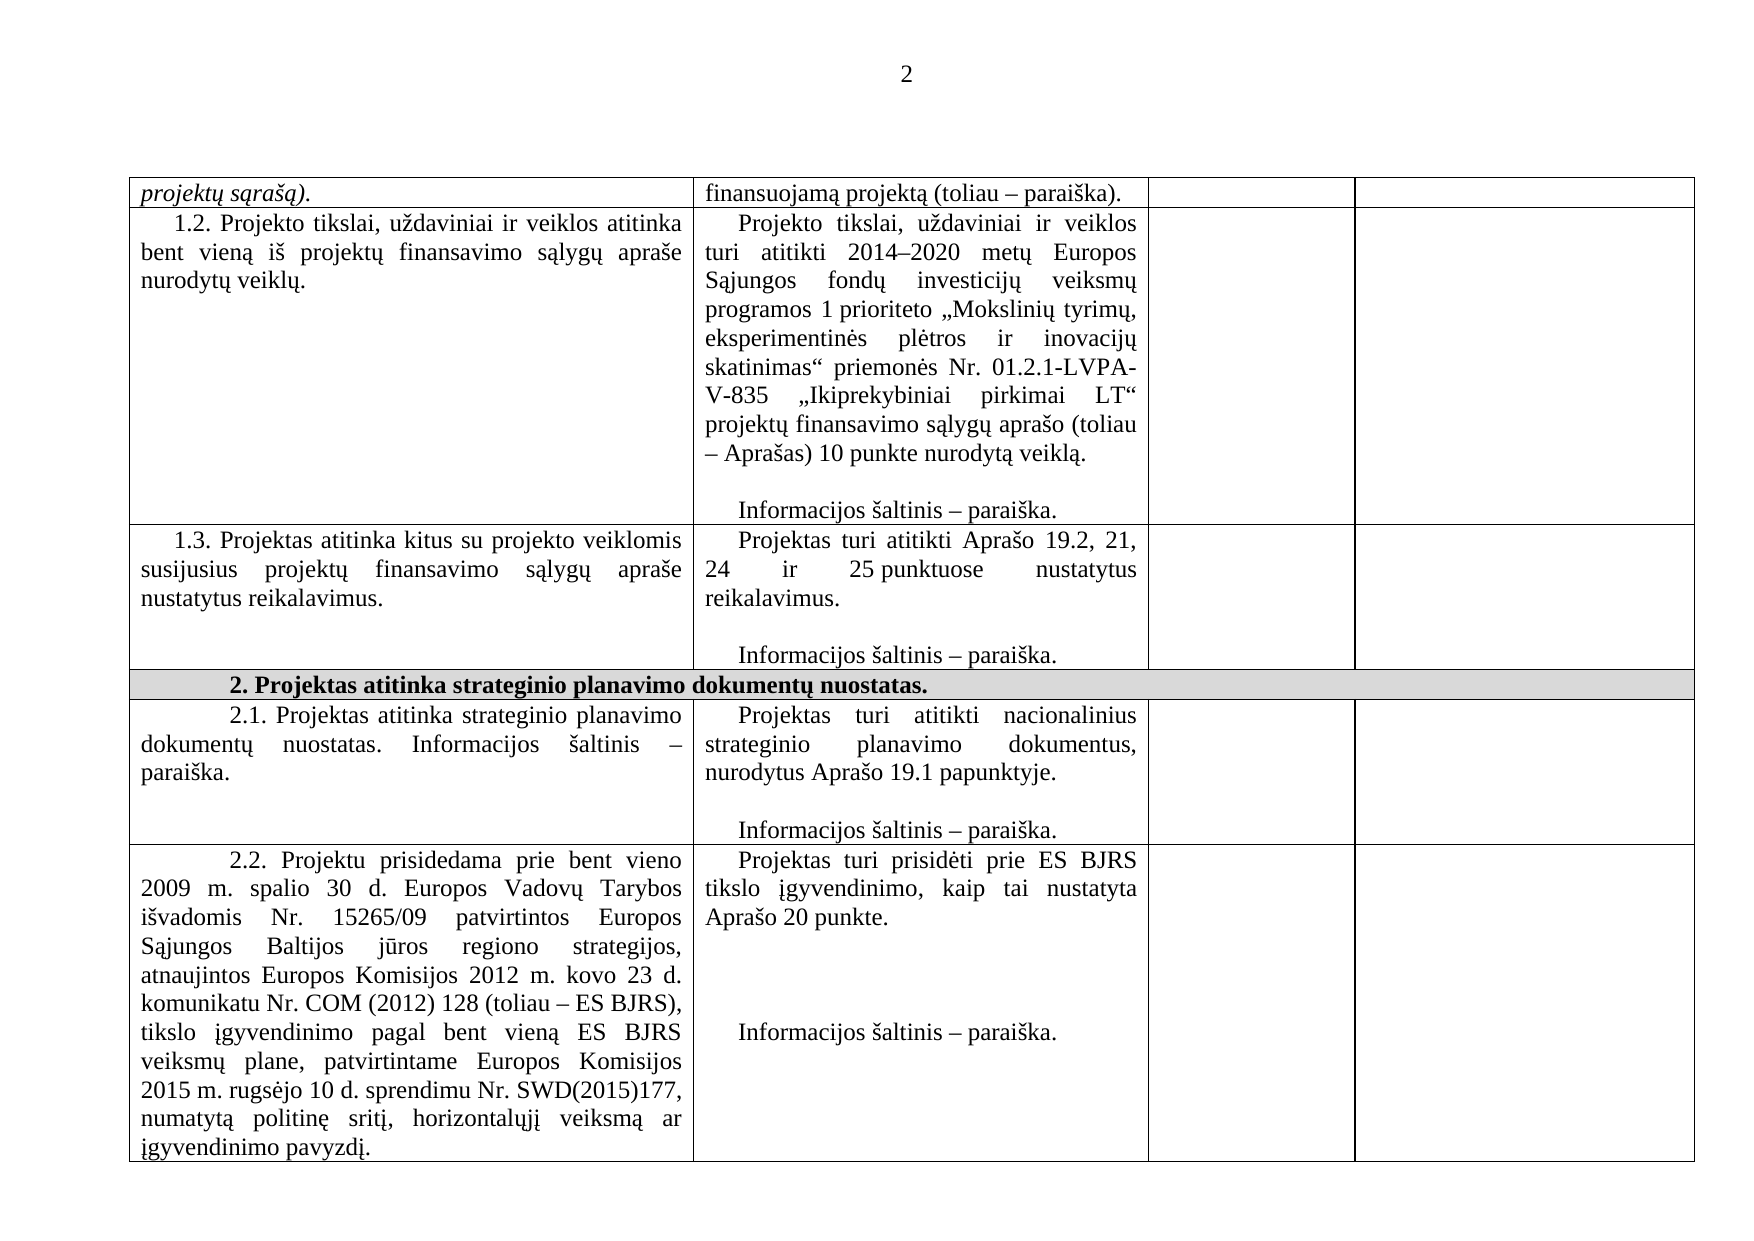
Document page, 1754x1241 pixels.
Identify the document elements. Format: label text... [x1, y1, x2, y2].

table_cell 2.1. Projektas atitinka strateginio planavimo dokumentų nuostatas. Informacijos šaltinis – paraiška. [130, 700, 693, 844]
table_cell 1.3. Projektas atitinka kitus su projekto veiklomis susijusius projektų finansavimo sąlygų apraše nustatytus reikalavimus. [130, 525, 693, 669]
table_cell Projektas turi atitikti nacionalinius strateginio planavimo dokumentus, nurodytus Aprašo 19.1 papunktyje. Informacijos šaltinis – paraiška. [694, 700, 1148, 844]
table_cell [1356, 845, 1694, 1161]
table_cell projektų sąrašą). [130, 178, 693, 207]
table_cell Projektas turi atitikti Aprašo 19.2, 21, 24 ir 25 punktuose nustatytus reikalavimus. Informacijos šaltinis – paraiška. [694, 525, 1148, 669]
table_cell Projekto tikslai, uždaviniai ir veiklos turi atitikti 2014–2020 metų Europos Sąjungos fondų investicijų veiksmų programos 1 prioriteto „Mokslinių tyrimų, eksperimentinės plėtros ir inovacijų skatinimas“ priemonės Nr. 01.2.1-LVPA-V-835 „Ikiprekybiniai pirkimai LT“ projektų finansavimo sąlygų aprašo (toliau – Aprašas) 10 punkte nurodytą veiklą. Informacijos šaltinis – paraiška. [694, 208, 1148, 524]
table_cell [1356, 700, 1694, 844]
table_cell 2. Projektas atitinka strateginio planavimo dokumentų nuostatas. [130, 670, 1694, 699]
table_cell [1149, 700, 1354, 844]
table_cell [1149, 525, 1354, 669]
table_cell finansuojamą projektą (toliau – paraiška). [694, 178, 1148, 207]
table_cell Projektas turi prisidėti prie ES BJRS tikslo įgyvendinimo, kaip tai nustatyta Aprašo 20 punkte. Informacijos šaltinis – paraiška. [694, 845, 1148, 1161]
table_cell [1149, 208, 1354, 524]
table_cell [1149, 845, 1354, 1161]
table_cell [1356, 525, 1694, 669]
table_cell 2.2. Projektu prisidedama prie bent vieno 2009 m. spalio 30 d. Europos Vadovų Tarybos išvadomis Nr. 15265/09 patvirtintos Europos Sąjungos Baltijos jūros regiono strategijos, atnaujintos Europos Komisijos 2012 m. kovo 23 d. komunikatu Nr. COM (2012) 128 (toliau – ES BJRS), tikslo įgyvendinimo pagal bent vieną ES BJRS veiksmų plane, patvirtintame Europos Komisijos 2015 m. rugsėjo 10 d. sprendimu Nr. SWD(2015)177, numatytą politinę sritį, horizontalųjį veiksmą ar įgyvendinimo pavyzdį. [130, 845, 693, 1161]
table_cell [1149, 178, 1354, 207]
table_cell 1.2. Projekto tikslai, uždaviniai ir veiklos atitinka bent vieną iš projektų finansavimo sąlygų apraše nurodytų veiklų. [130, 208, 693, 524]
table_cell [1356, 178, 1694, 207]
table_cell [1356, 208, 1694, 524]
